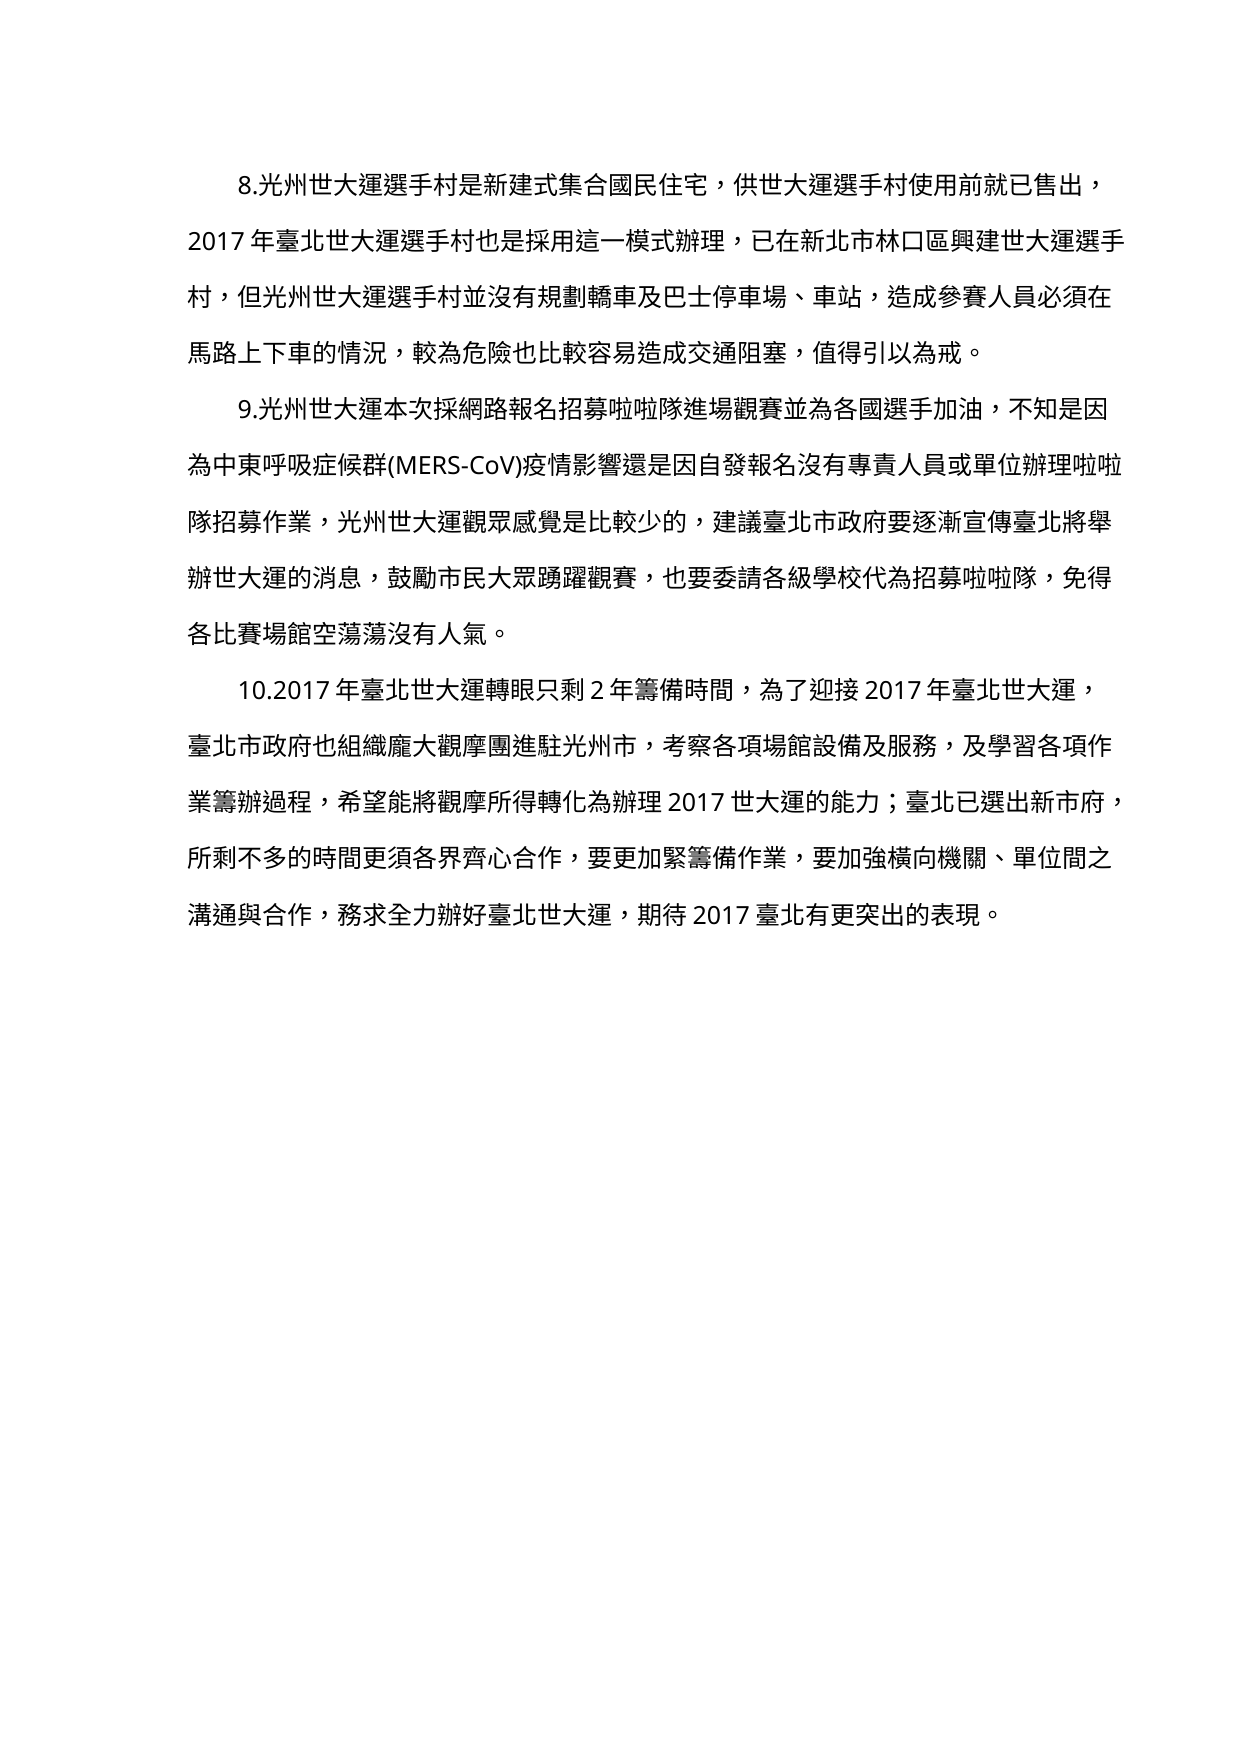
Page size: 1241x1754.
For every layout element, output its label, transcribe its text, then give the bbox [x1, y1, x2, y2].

text 9.光州世大運本次採網路報名招募啦啦隊進場觀賽並為各國選手加油，不知是因為中東呼吸症候群(MERS-CoV)疫情影響還是因自發報名沒有專責人員或單位辦理啦啦隊招募作業，光州世大運觀眾感覺是比較少的，建議臺北市政府要逐漸宣傳臺北將舉辦世大運的消息，鼓勵市民大眾踴躍觀賽，也要委請各級學校代為招募啦啦隊，免得各比賽場館空蕩蕩沒有人氣。 [187, 389, 1125, 651]
text 8.光州世大運選手村是新建式集合國民住宅，供世大運選手村使用前就已售出，2017年臺北世大運選手村也是採用這一模式辦理，已在新北市林口區興建世大運選手村，但光州世大運選手村並沒有規劃轎車及巴士停車場、車站，造成參賽人員必須在馬路上下車的情況，較為危險也比較容易造成交通阻塞，值得引以為戒。 [187, 164, 1125, 371]
text 10.2017年臺北世大運轉眼只剩2年籌備時間，為了迎接2017年臺北世大運，臺北市政府也組織龐大觀摩團進駐光州市，考察各項場館設備及服務，及學習各項作業籌辦過程，希望能將觀摩所得轉化為辦理2017世大運的能力；臺北已選出新市府，所剩不多的時間更須各界齊心合作，要更加緊籌備作業，要加強橫向機關、單位間之溝通與合作，務求全力辦好臺北世大運，期待2017臺北有更突出的表現。 [187, 669, 1125, 932]
